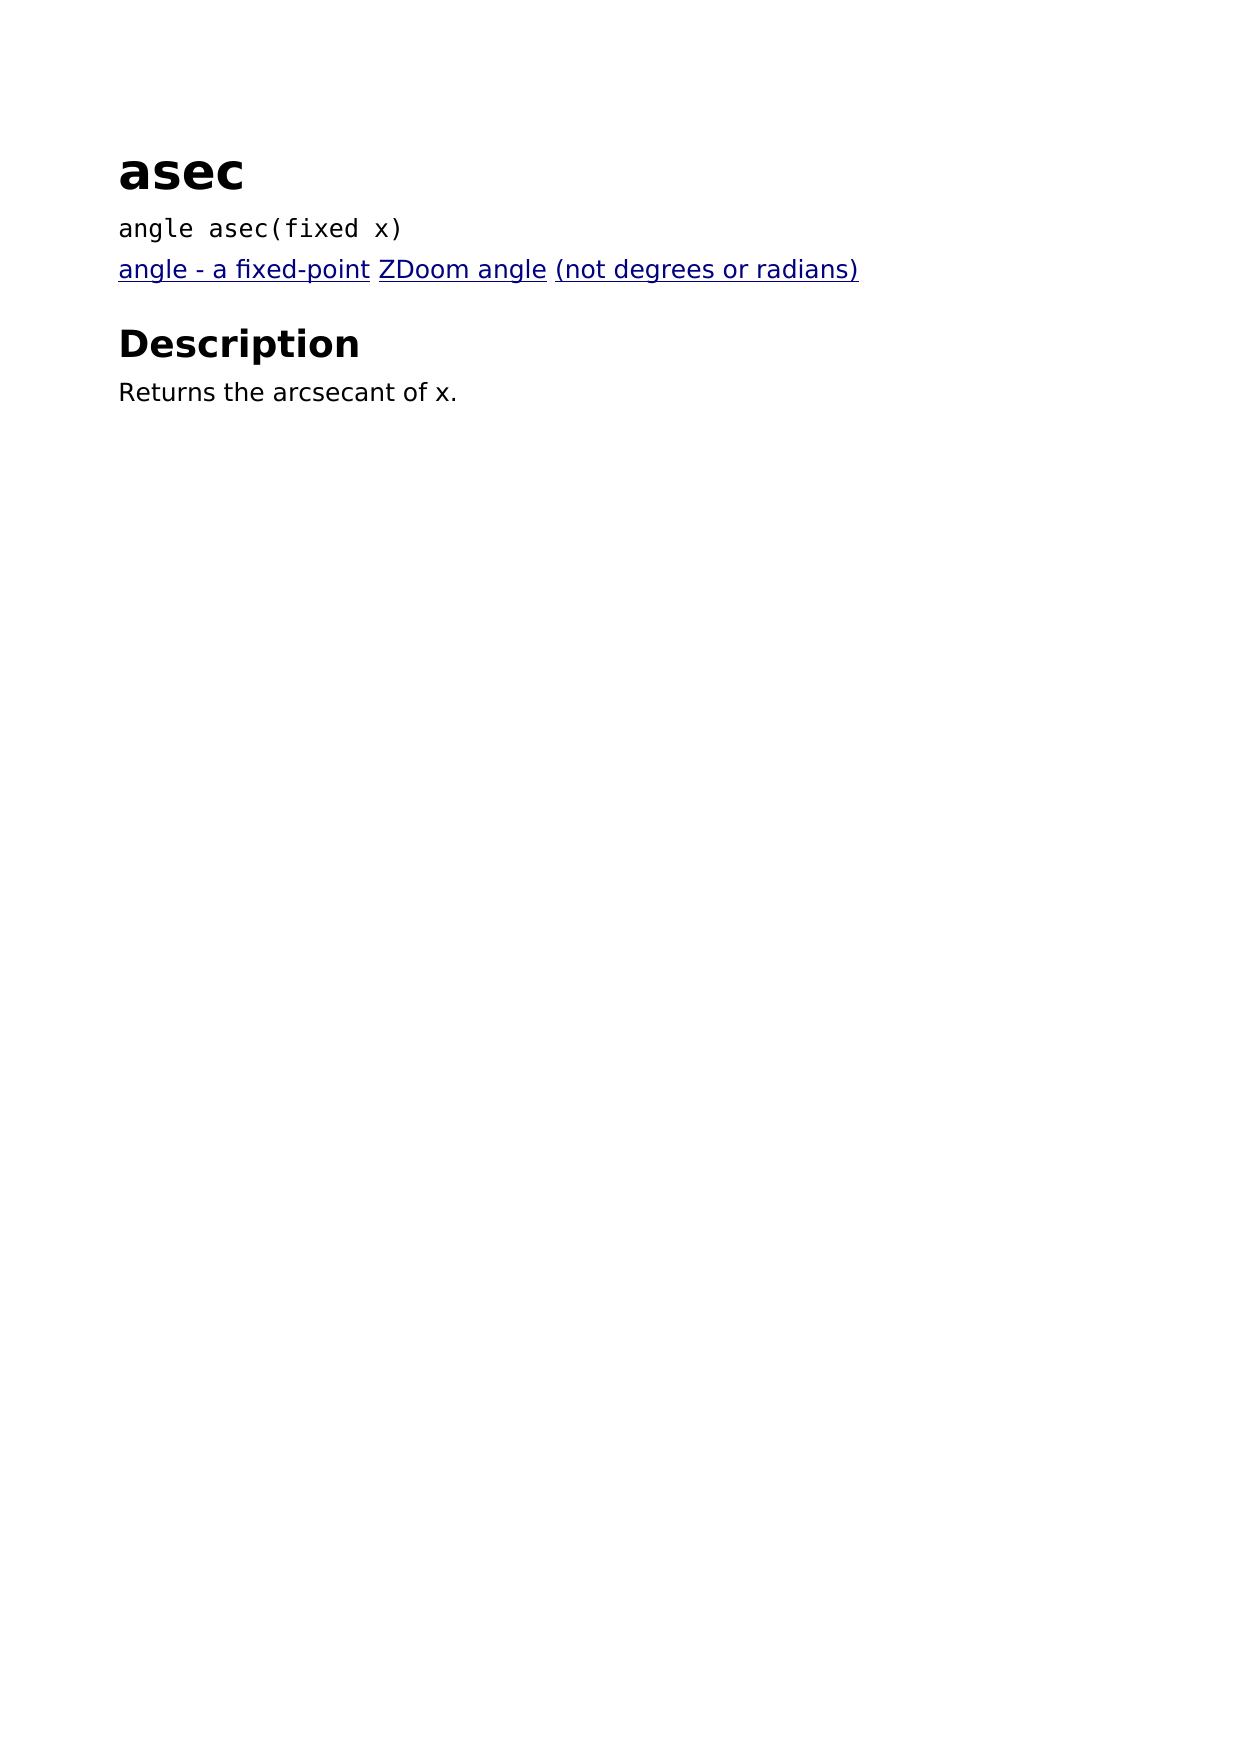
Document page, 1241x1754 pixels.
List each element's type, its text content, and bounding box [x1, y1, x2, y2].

text angle asec(fixed x) [118, 214, 1122, 243]
subtitle asec [118, 143, 1122, 201]
subtitle Description [118, 322, 1122, 366]
text Returns the arcsecant of x. [118, 378, 1122, 407]
text angle - a fixed-point ZDoom angle (not degrees or radians) [118, 256, 1122, 285]
